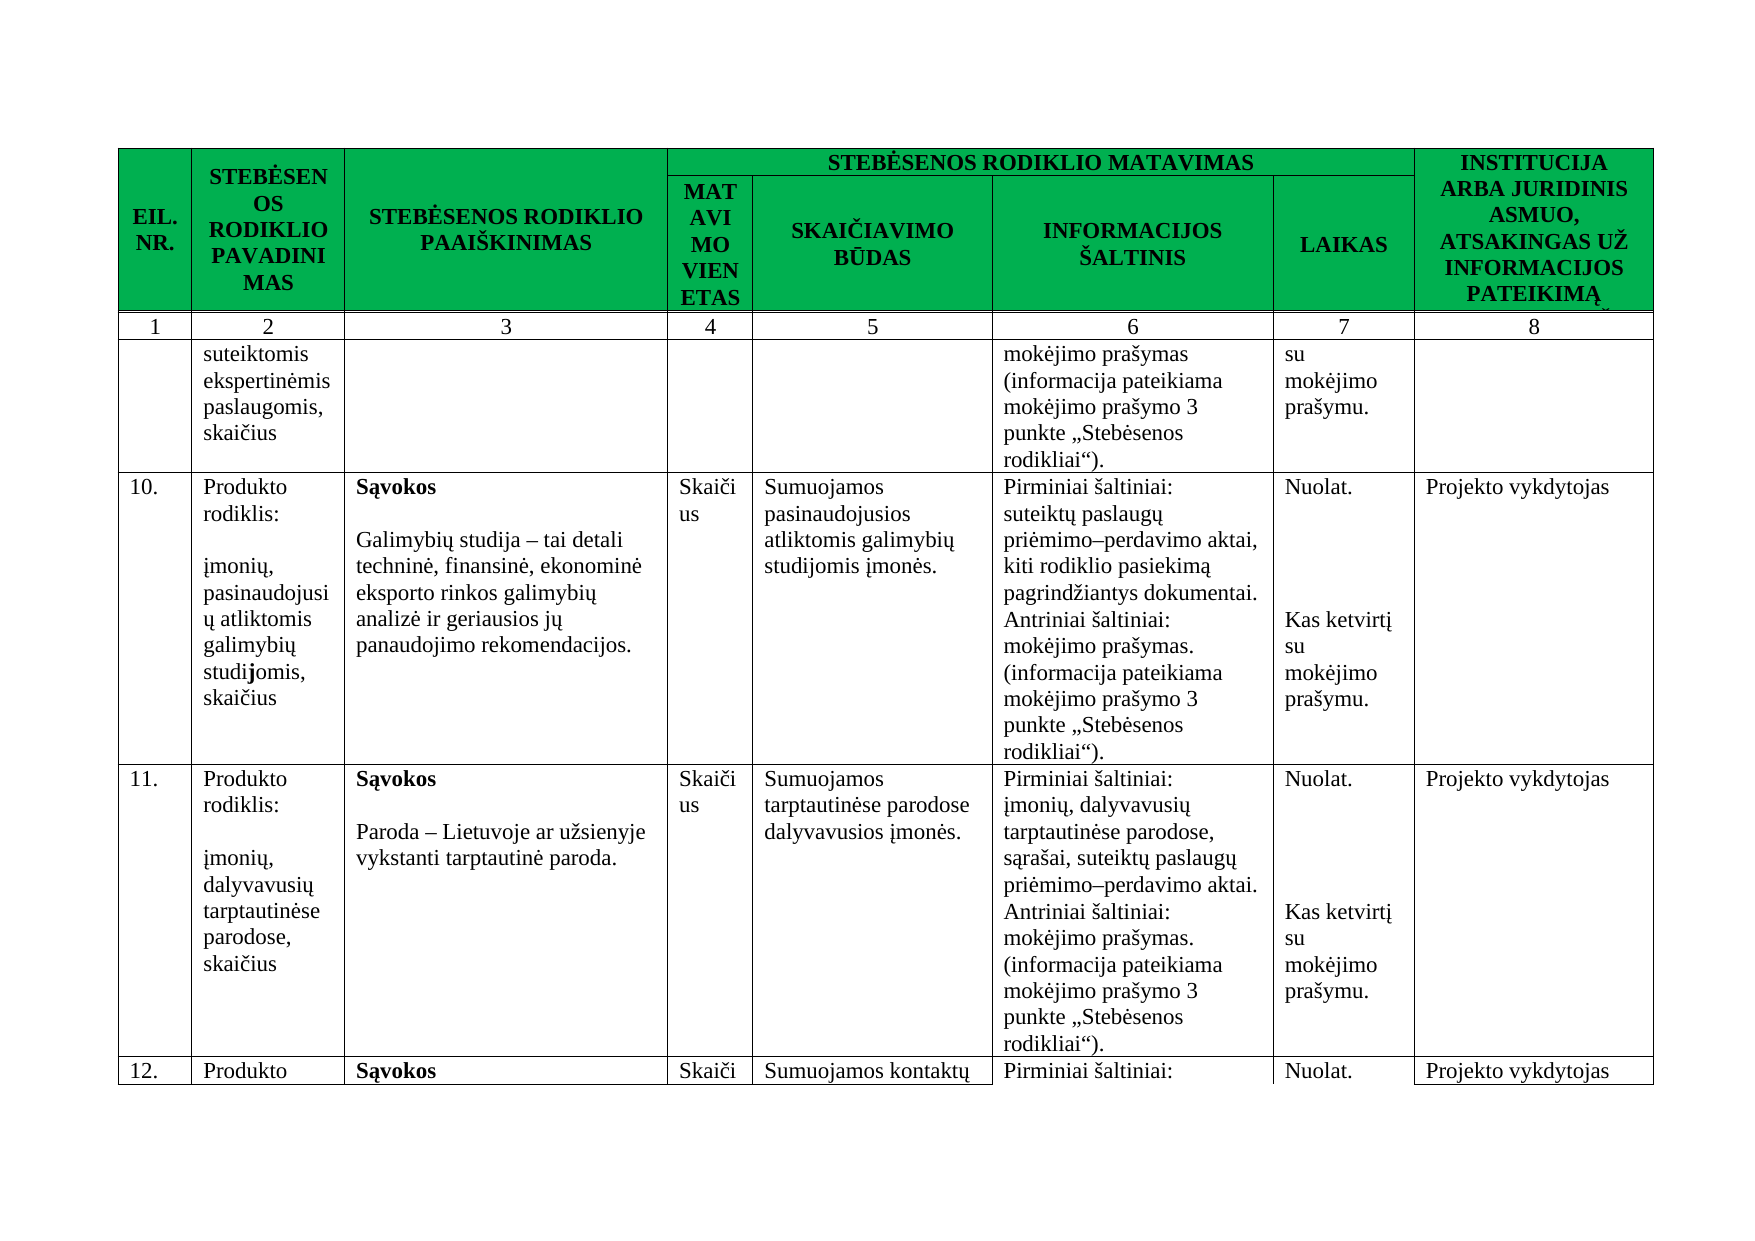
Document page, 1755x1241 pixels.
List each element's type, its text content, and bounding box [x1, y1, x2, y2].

table_header STEBĖSENOS RODIKLIO PAAIŠKINIMAS [345, 149, 667, 310]
table_cell Sąvokos Paroda – Lietuvoje ar užsienyje vykstanti tarptautinė paroda. [345, 765, 667, 1056]
table_cell Skaičius [668, 473, 752, 764]
table_cell Sumuojamos pasinaudojusios atliktomis galimybių studijomis įmonės. [753, 473, 992, 764]
table_cell [753, 340, 992, 472]
table_cell 4 [668, 313, 752, 339]
table_cell mokėjimo prašymas (informacija pateikiama mokėjimo prašymo 3 punkte „Stebėsenos rodikliai“). [993, 340, 1273, 472]
table_cell 7 [1274, 313, 1414, 339]
table_cell 1 [119, 313, 191, 339]
table_cell Sąvokos [345, 1057, 667, 1083]
table_cell MATAVIMO VIENETAS [668, 176, 752, 310]
table_cell INFORMACIJOS ŠALTINIS [993, 176, 1273, 310]
table_cell su mokėjimo prašymu. [1274, 340, 1414, 472]
table_cell [119, 340, 191, 472]
table_cell [668, 340, 752, 472]
table_cell Kas ketvirtį su mokėjimo prašymu. [1274, 605, 1414, 764]
table_cell LAIKAS [1274, 176, 1414, 310]
table_cell Projekto vykdytojas [1415, 765, 1653, 1056]
table_cell Nuolat. [1274, 1057, 1414, 1083]
table_cell Antriniai šaltiniai: mokėjimo prašymas. (informacija pateikiama mokėjimo prašymo 3 punkte „Stebėsenos rodikliai“). [993, 897, 1273, 1056]
table_cell 2 [192, 313, 344, 339]
table_header STEBĖSENOS RODIKLIO PAVADINIMAS [192, 149, 344, 310]
table_cell SKAIČIAVIMO BŪDAS [753, 176, 992, 310]
table_cell Skaiči [668, 1057, 752, 1083]
table_cell 5 [753, 313, 992, 339]
table_cell Produkto rodiklis: įmonių, pasinaudojusių atliktomis galimybių studijomis, skaičius [192, 473, 344, 764]
table_cell 10. [119, 473, 191, 764]
table_cell Kas ketvirtį su mokėjimo prašymu. [1274, 897, 1414, 1056]
table_cell 11. [119, 765, 191, 1056]
table_cell Projekto vykdytojas [1415, 473, 1653, 764]
table_cell Sumuojamos tarptautinėse parodose dalyvavusios įmonės. [753, 765, 992, 1056]
table_header STEBĖSENOS RODIKLIO MATAVIMAS [668, 149, 1414, 175]
table_cell suteiktomis ekspertinėmis paslaugomis, skaičius [192, 340, 344, 472]
table_cell Pirminiai šaltiniai: įmonių, dalyvavusių tarptautinėse parodose, sąrašai, suteiktų paslaugų priėmimo–perdavimo aktai. [993, 765, 1273, 897]
table_cell Antriniai šaltiniai: mokėjimo prašymas. (informacija pateikiama mokėjimo prašymo 3 punkte „Stebėsenos rodikliai“). [993, 605, 1273, 764]
table_cell Produkto rodiklis: įmonių, dalyvavusių tarptautinėse parodose, skaičius [192, 765, 344, 1056]
table_cell 6 [993, 313, 1273, 339]
table_cell 12. [119, 1057, 191, 1083]
table_header EIL. NR. [119, 149, 191, 310]
table_cell Pirminiai šaltiniai: [993, 1057, 1273, 1083]
table_cell [1415, 340, 1653, 472]
table_cell Nuolat. [1274, 765, 1414, 897]
table_cell Sąvokos Galimybių studija – tai detali techninė, finansinė, ekonominė eksporto rinkos galimybių analizė ir geriausios jų panaudojimo rekomendacijos. [345, 473, 667, 764]
table_cell Projekto vykdytojas [1415, 1057, 1653, 1083]
table_cell Sumuojamos kontaktų [753, 1057, 992, 1083]
table_cell 3 [345, 313, 667, 339]
table_header INSTITUCIJA ARBA JURIDINIS ASMUO, ATSAKINGAS UŽ INFORMACIJOS PATEIKIMĄ ĮGYVENDINANČIĄJAI IR (AR) TARPINEI, IR (AR) VADOVAUJANČIAJAI INSTITUCIJAI [1415, 149, 1653, 310]
table_cell Skaičius [668, 765, 752, 1056]
table_cell Pirminiai šaltiniai: suteiktų paslaugų priėmimo–perdavimo aktai, kiti rodiklio pasiekimą pagrindžiantys dokumentai. [993, 473, 1273, 605]
table_cell Nuolat. [1274, 473, 1414, 605]
table_cell 8 [1415, 313, 1653, 339]
table_cell Produkto [192, 1057, 344, 1083]
table_cell [345, 340, 667, 472]
